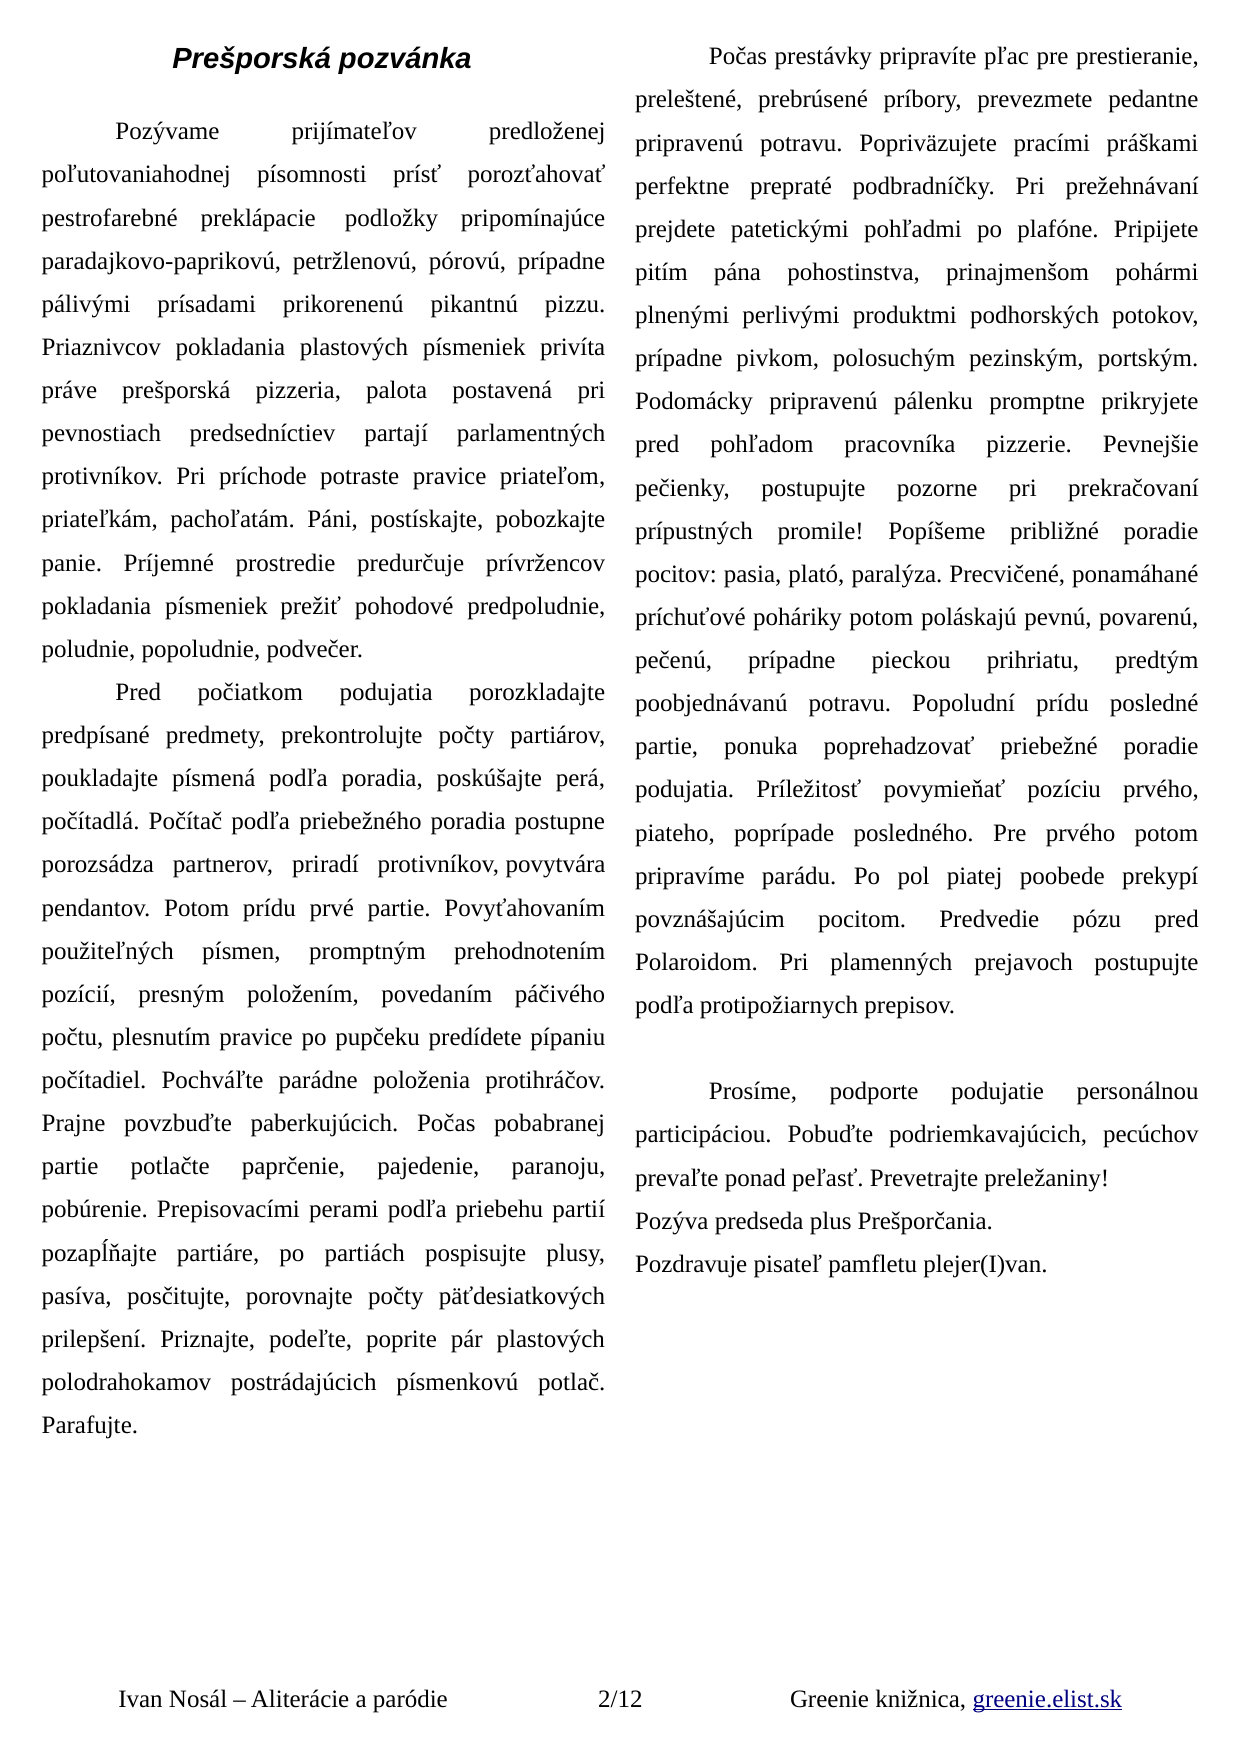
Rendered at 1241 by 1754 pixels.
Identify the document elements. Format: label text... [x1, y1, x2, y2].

text Pozdravuje pisateľ pamfletu plejer(I)van. [635, 1249, 1199, 1278]
text Počas prestávky pripravíte pľac pre prestieranie, preleštené, prebrúsené príbory, prevezmete pedantne pripravenú potravu. Popriväzujete pracími práškami perfektne prepraté podbradníčky. Pri prežehnávaní prejdete patetickými pohľadmi po plafóne. Pripijete pitím pána pohostinstva, prinajmenšom pohármi plnenými perlivými produktmi podhorských potokov, prípadne pivkom, polosuchým pezinským, portským. Podomácky pripravenú pálenku promptne prikryjete pred pohľadom pracovníka pizzerie. Pevnejšie pečienky, postupujte pozorne pri prekračovaní prípustných promile! Popíšeme približné poradie pocitov: pasia, plató, paralýza. Precvičené, ponamáhané príchuťové poháriky potom poláskajú pevnú, povarenú, pečenú, prípadne pieckou prihriatu, predtým poobjednávanú potravu. Popoludní prídu posledné partie, ponuka poprehadzovať priebežné poradie podujatia. Príležitosť povymieňať pozíciu prvého, piateho, poprípade posledného. Pre prvého potom pripravíme parádu. Po pol piatej poobede prekypí povznášajúcim pocitom. Predvedie pózu pred Polaroidom. Pri plamenných prejavoch postupujte podľa protipožiarnych prepisov. [635, 41, 1199, 1019]
text Pozýva predseda plus Prešporčania. [635, 1206, 1199, 1234]
text Pred počiatkom podujatia porozkladajte predpísané predmety, prekontrolujte počty partiárov, poukladajte písmená podľa poradia, poskúšajte perá, počítadlá. Počítač podľa priebežného poradia postupne porozsádza partnerov, priradí protivníkov, povytvára pendantov. Potom prídu prvé partie. Povyťahovaním použiteľných písmen, promptným prehodnotením pozícií, presným položením, povedaním páčivého počtu, plesnutím pravice po pupčeku predídete pípaniu počítadiel. Pochváľte parádne položenia protihráčov. Prajne povzbuďte paberkujúcich. Počas pobabranej partie potlačte paprčenie, pajedenie, paranoju, pobúrenie. Prepisovacími perami podľa priebehu partií pozapĺňajte partiáre, po partiách pospisujte plusy, pasíva, posčitujte, porovnajte počty päťdesiatkových prilepšení. Priznajte, podeľte, poprite pár plastových polodrahokamov postrádajúcich písmenkovú potlač. Parafujte. [41, 677, 605, 1439]
subtitle Prešporská pozvánka [41, 41, 605, 75]
text Prosíme, podporte podujatie personálnou participáciou. Pobuďte podriemkavajúcich, pecúchov prevaľte ponad peľasť. Prevetrajte preležaniny! [635, 1076, 1199, 1191]
text Pozývame prijímateľov predloženej poľutovaniahodnej písomnosti prísť porozťahovať pestrofarebné preklápacie podložky pripomínajúce paradajkovo-paprikovú, petržlenovú, pórovú, prípadne pálivými prísadami prikorenenú pikantnú pizzu. Priaznivcov pokladania plastových písmeniek privíta práve prešporská pizzeria, palota postavená pri pevnostiach predsedníctiev partají parlamentných protivníkov. Pri príchode potraste pravice priateľom, priateľkám, pachoľatám. Páni, postískajte, pobozkajte panie. Príjemné prostredie predurčuje prívržencov pokladania písmeniek prežiť pohodové predpoludnie, poludnie, popoludnie, podvečer. [41, 116, 605, 663]
